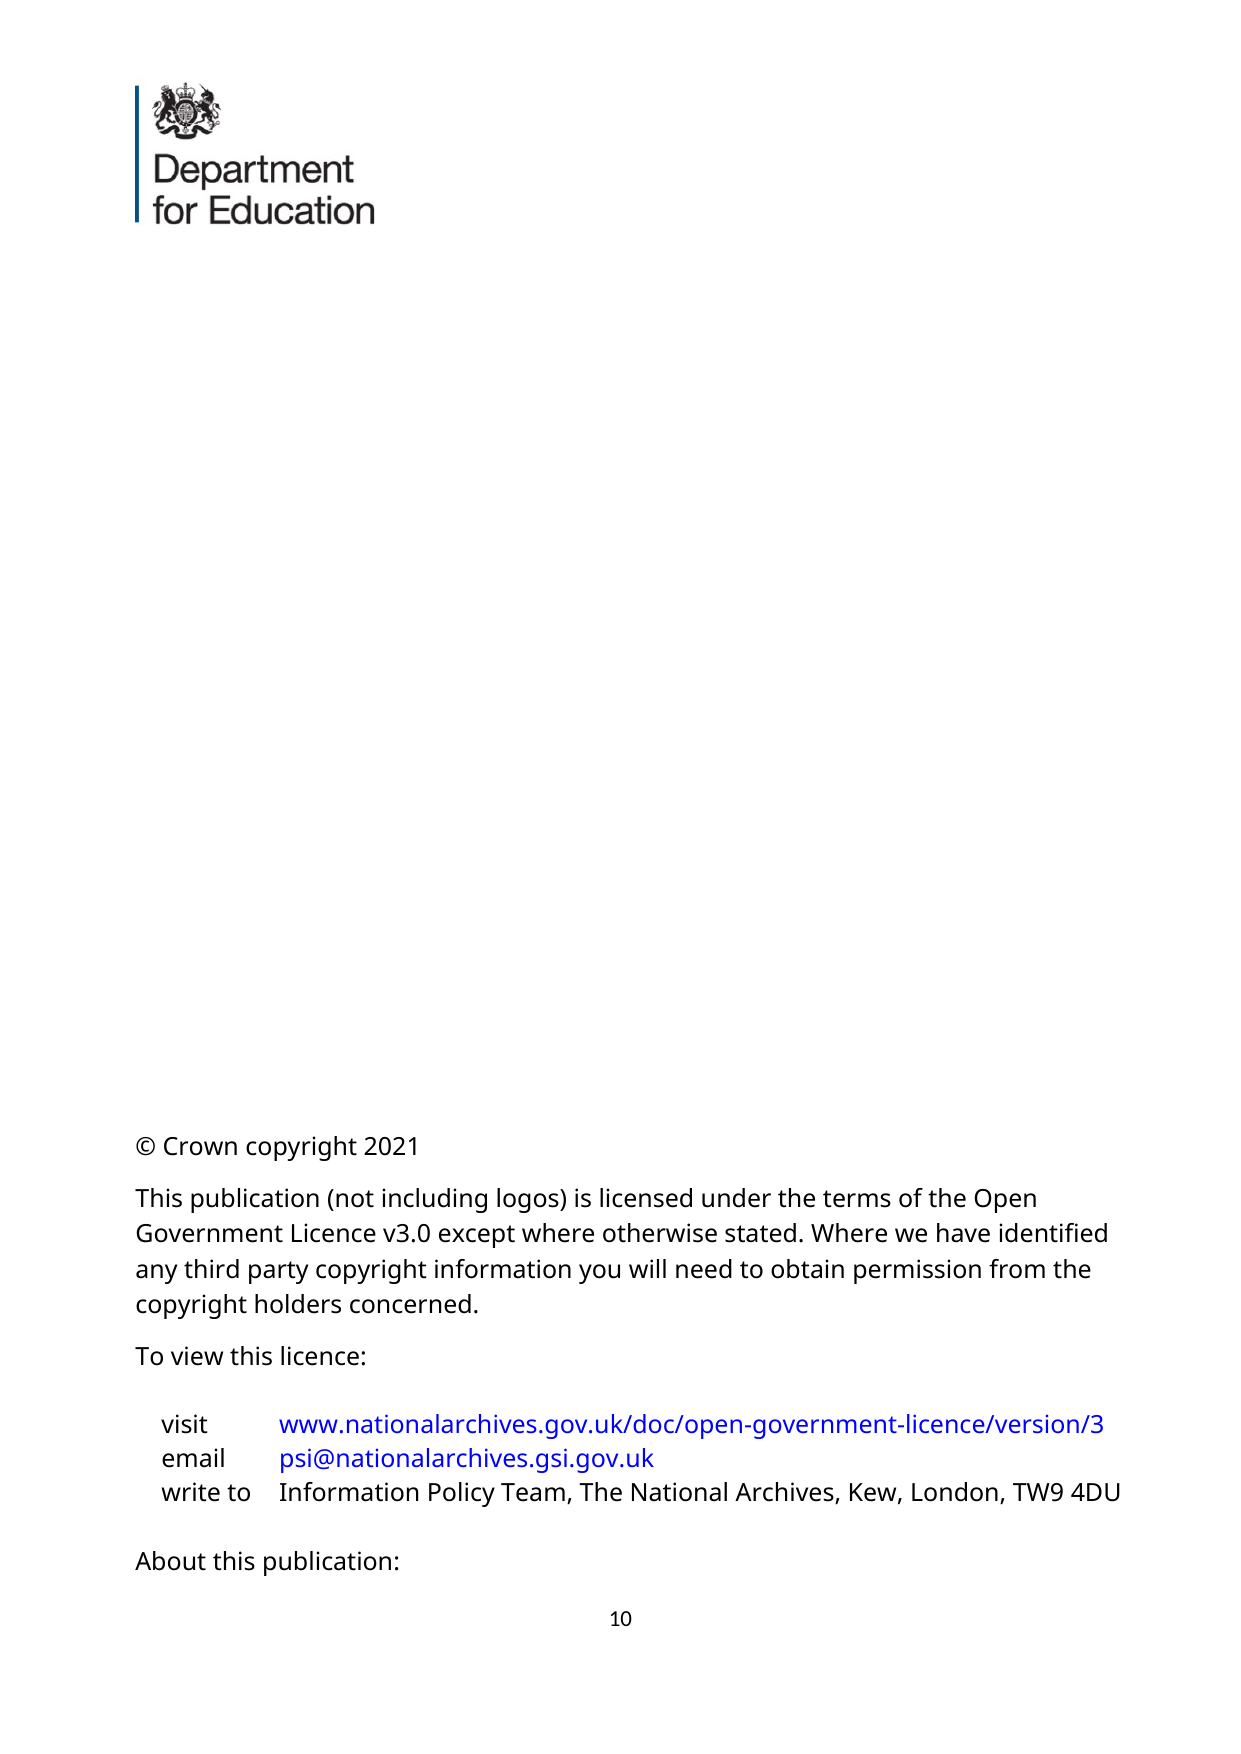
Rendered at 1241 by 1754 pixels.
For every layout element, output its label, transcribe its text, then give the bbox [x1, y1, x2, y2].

text About this publication: [135, 1543, 1124, 1577]
text To view this licence: [135, 1339, 1124, 1407]
text © Crown copyright 2021 [135, 1128, 1124, 1162]
table_header visit [150, 1407, 268, 1441]
table_cell email [150, 1441, 268, 1475]
table_cell psi@nationalarchives.gsi.gov.uk [268, 1441, 1109, 1475]
text This publication (not including logos) is licensed under the terms of the Open Government Licence v3.0 except where otherwise stated. Where we have identified any third party copyright information you will need to obtain permission from the copyright holders concerned. [135, 1181, 1124, 1321]
table_cell Information Policy Team, The National Archives, Kew, London, TW9 4DU [268, 1475, 1109, 1543]
table_cell write to [150, 1475, 268, 1543]
table_header www.nationalarchives.gov.uk/doc/open-government-licence/version/3 [268, 1407, 1109, 1441]
